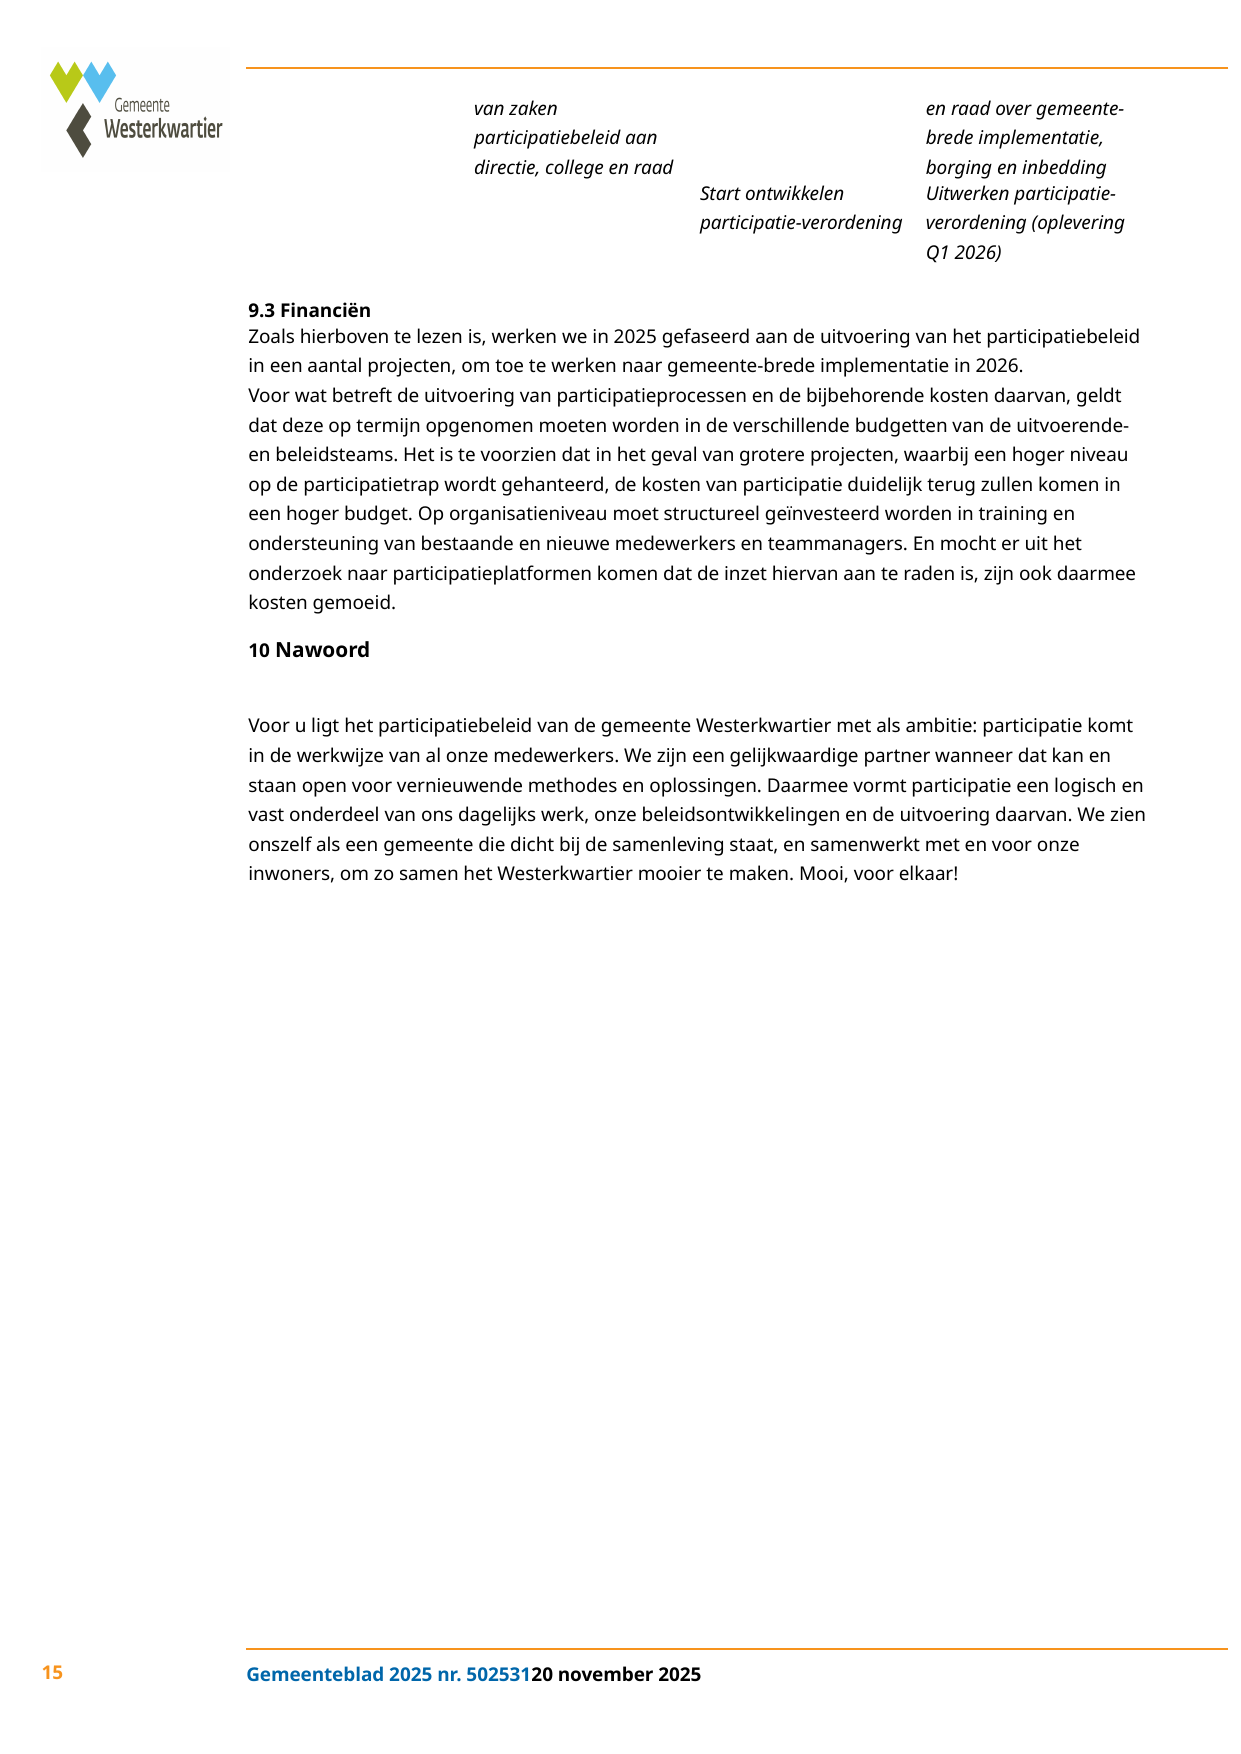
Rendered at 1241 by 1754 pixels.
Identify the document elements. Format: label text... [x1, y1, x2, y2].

table_cell Start ontwikkelen participatie-verordening [700, 180, 926, 264]
table_cell [474, 180, 700, 264]
table_cell en raad over gemeente-brede implementatie, borging en inbedding [926, 95, 1152, 180]
text Zoals hierboven te lezen is, werken we in 2025 gefaseerd aan de uitvoering van het participatiebeleid in een aantal projecten, om toe te werken naar gemeente-brede implementatie in 2026. [248, 323, 1152, 378]
table_cell [248, 180, 474, 264]
text 9.3 Financiën [248, 297, 1152, 323]
text Voor u ligt het participatiebeleid van de gemeente Westerkwartier met als ambitie: participatie komt in de werkwijze van al onze medewerkers. We zijn een gelijkwaardige partner wanneer dat kan en staan open voor vernieuwende methodes en oplossingen. Daarmee vormt participatie een logisch en vast onderdeel van ons dagelijks werk, onze beleidsontwikkelingen en de uitvoering daarvan. We zien onszelf als een gemeente die dicht bij de samenleving staat, en samenwerkt met en voor onze inwoners, om zo samen het Westerkwartier mooier te maken. Mooi, voor elkaar! [248, 713, 1152, 886]
table_cell Uitwerken participatie-verordening (oplevering Q1 2026) [926, 180, 1152, 264]
text Voor wat betreft de uitvoering van participatieprocessen en de bijbehorende kosten daarvan, geldt dat deze op termijn opgenomen moeten worden in de verschillende budgetten van de uitvoerende- en beleidsteams. Het is te voorzien dat in het geval van grotere projecten, waarbij een hoger niveau op de participatietrap wordt gehanteerd, de kosten van participatie duidelijk terug zullen komen in een hoger budget. Op organisatieniveau moet structureel geïnvesteerd worden in training en ondersteuning van bestaande en nieuwe medewerkers en teammanagers. En mocht er uit het onderzoek naar participatieplatformen komen dat de inzet hiervan aan te raden is, zijn ook daarmee kosten gemoeid. [248, 382, 1152, 615]
picture [41, 47, 231, 172]
table_cell van zaken participatiebeleid aan directie, college en raad [474, 95, 700, 180]
table_cell [248, 95, 474, 180]
text 10 Nawoord [248, 635, 1152, 663]
table_cell [700, 95, 926, 180]
